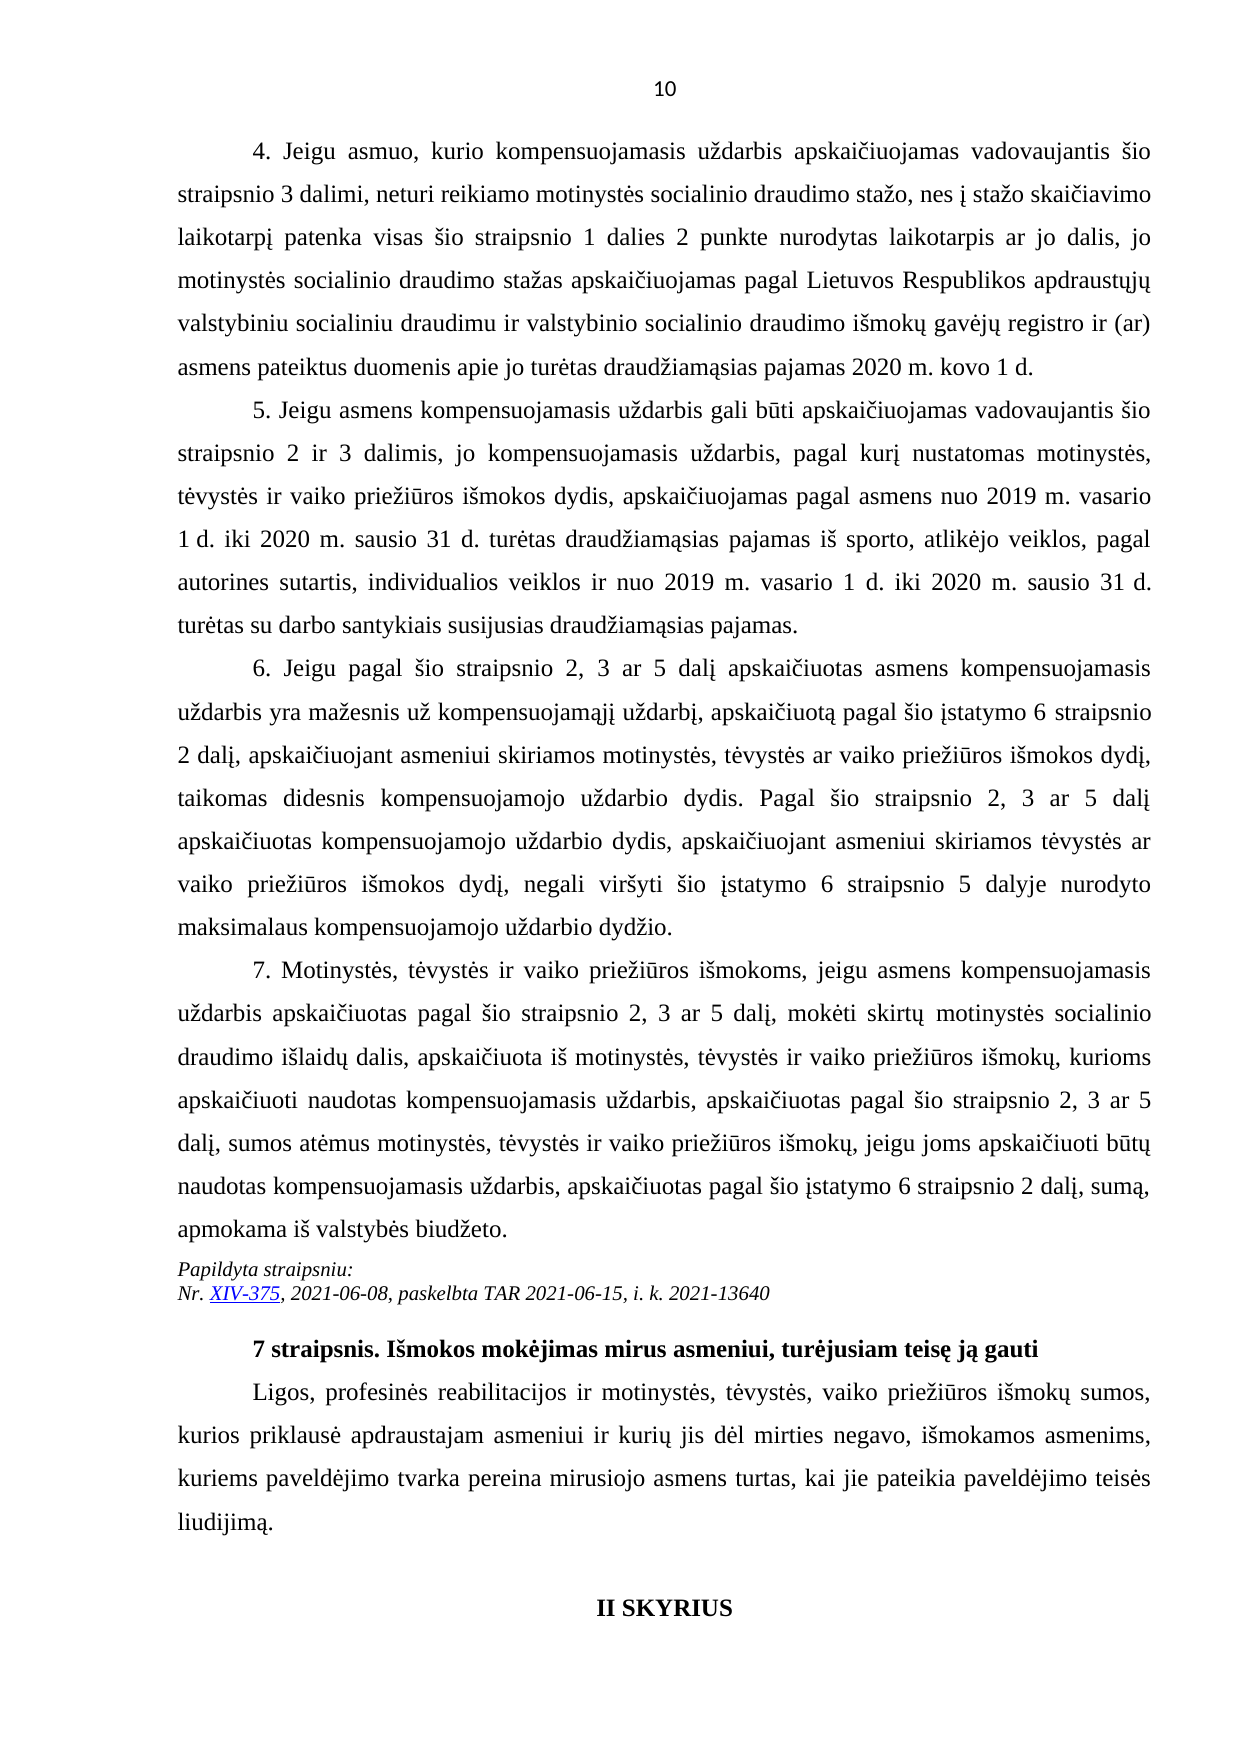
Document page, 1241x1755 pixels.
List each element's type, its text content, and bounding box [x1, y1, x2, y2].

text Papildyta straipsniu: [177, 1257, 1152, 1281]
text Ligos, profesinės reabilitacijos ir motinystės, tėvystės, vaiko priežiūros išmokų sumos, kurios priklausė apdraustajam asmeniui ir kurių jis dėl mirties negavo, išmokamos asmenims, kuriems paveldėjimo tvarka pereina mirusiojo asmens turtas, kai jie pateikia paveldėjimo teisės liudijimą. [177, 1377, 1152, 1535]
text 6. Jeigu pagal šio straipsnio 2, 3 ar 5 dalį apskaičiuotas asmens kompensuojamasis uždarbis yra mažesnis už kompensuojamąjį uždarbį, apskaičiuotą pagal šio įstatymo 6 straipsnio 2 dalį, apskaičiuojant asmeniui skiriamos motinystės, tėvystės ar vaiko priežiūros išmokos dydį, taikomas didesnis kompensuojamojo uždarbio dydis. Pagal šio straipsnio 2, 3 ar 5 dalį apskaičiuotas kompensuojamojo uždarbio dydis, apskaičiuojant asmeniui skiriamos tėvystės ar vaiko priežiūros išmokos dydį, negali viršyti šio įstatymo 6 straipsnio 5 dalyje nurodyto maksimalaus kompensuojamojo uždarbio dydžio. [177, 653, 1152, 941]
text II SKYRIUS [177, 1593, 1152, 1622]
text Nr. XIV-375, 2021-06-08, paskelbta TAR 2021-06-15, i. k. 2021-13640 [177, 1281, 1152, 1305]
text 5. Jeigu asmens kompensuojamasis uždarbis gali būti apskaičiuojamas vadovaujantis šio straipsnio 2 ir 3 dalimis, jo kompensuojamasis uždarbis, pagal kurį nustatomas motinystės, tėvystės ir vaiko priežiūros išmokos dydis, apskaičiuojamas pagal asmens nuo 2019 m. vasario 1 d. iki 2020 m. sausio 31 d. turėtas draudžiamąsias pajamas iš sporto, atlikėjo veiklos, pagal autorines sutartis, individualios veiklos ir nuo 2019 m. vasario 1 d. iki 2020 m. sausio 31 d. turėtas su darbo santykiais susijusias draudžiamąsias pajamas. [177, 395, 1152, 639]
text 7 straipsnis. Išmokos mokėjimas mirus asmeniui, turėjusiam teisę ją gauti [177, 1334, 1152, 1363]
text 4. Jeigu asmuo, kurio kompensuojamasis uždarbis apskaičiuojamas vadovaujantis šio straipsnio 3 dalimi, neturi reikiamo motinystės socialinio draudimo stažo, nes į stažo skaičiavimo laikotarpį patenka visas šio straipsnio 1 dalies 2 punkte nurodytas laikotarpis ar jo dalis, jo motinystės socialinio draudimo stažas apskaičiuojamas pagal Lietuvos Respublikos apdraustųjų valstybiniu socialiniu draudimu ir valstybinio socialinio draudimo išmokų gavėjų registro ir (ar) asmens pateiktus duomenis apie jo turėtas draudžiamąsias pajamas 2020 m. kovo 1 d. [177, 136, 1152, 380]
text 7. Motinystės, tėvystės ir vaiko priežiūros išmokoms, jeigu asmens kompensuojamasis uždarbis apskaičiuotas pagal šio straipsnio 2, 3 ar 5 dalį, mokėti skirtų motinystės socialinio draudimo išlaidų dalis, apskaičiuota iš motinystės, tėvystės ir vaiko priežiūros išmokų, kurioms apskaičiuoti naudotas kompensuojamasis uždarbis, apskaičiuotas pagal šio straipsnio 2, 3 ar 5 dalį, sumos atėmus motinystės, tėvystės ir vaiko priežiūros išmokų, jeigu joms apskaičiuoti būtų naudotas kompensuojamasis uždarbis, apskaičiuotas pagal šio įstatymo 6 straipsnio 2 dalį, sumą, apmokama iš valstybės biudžeto. [177, 955, 1152, 1243]
